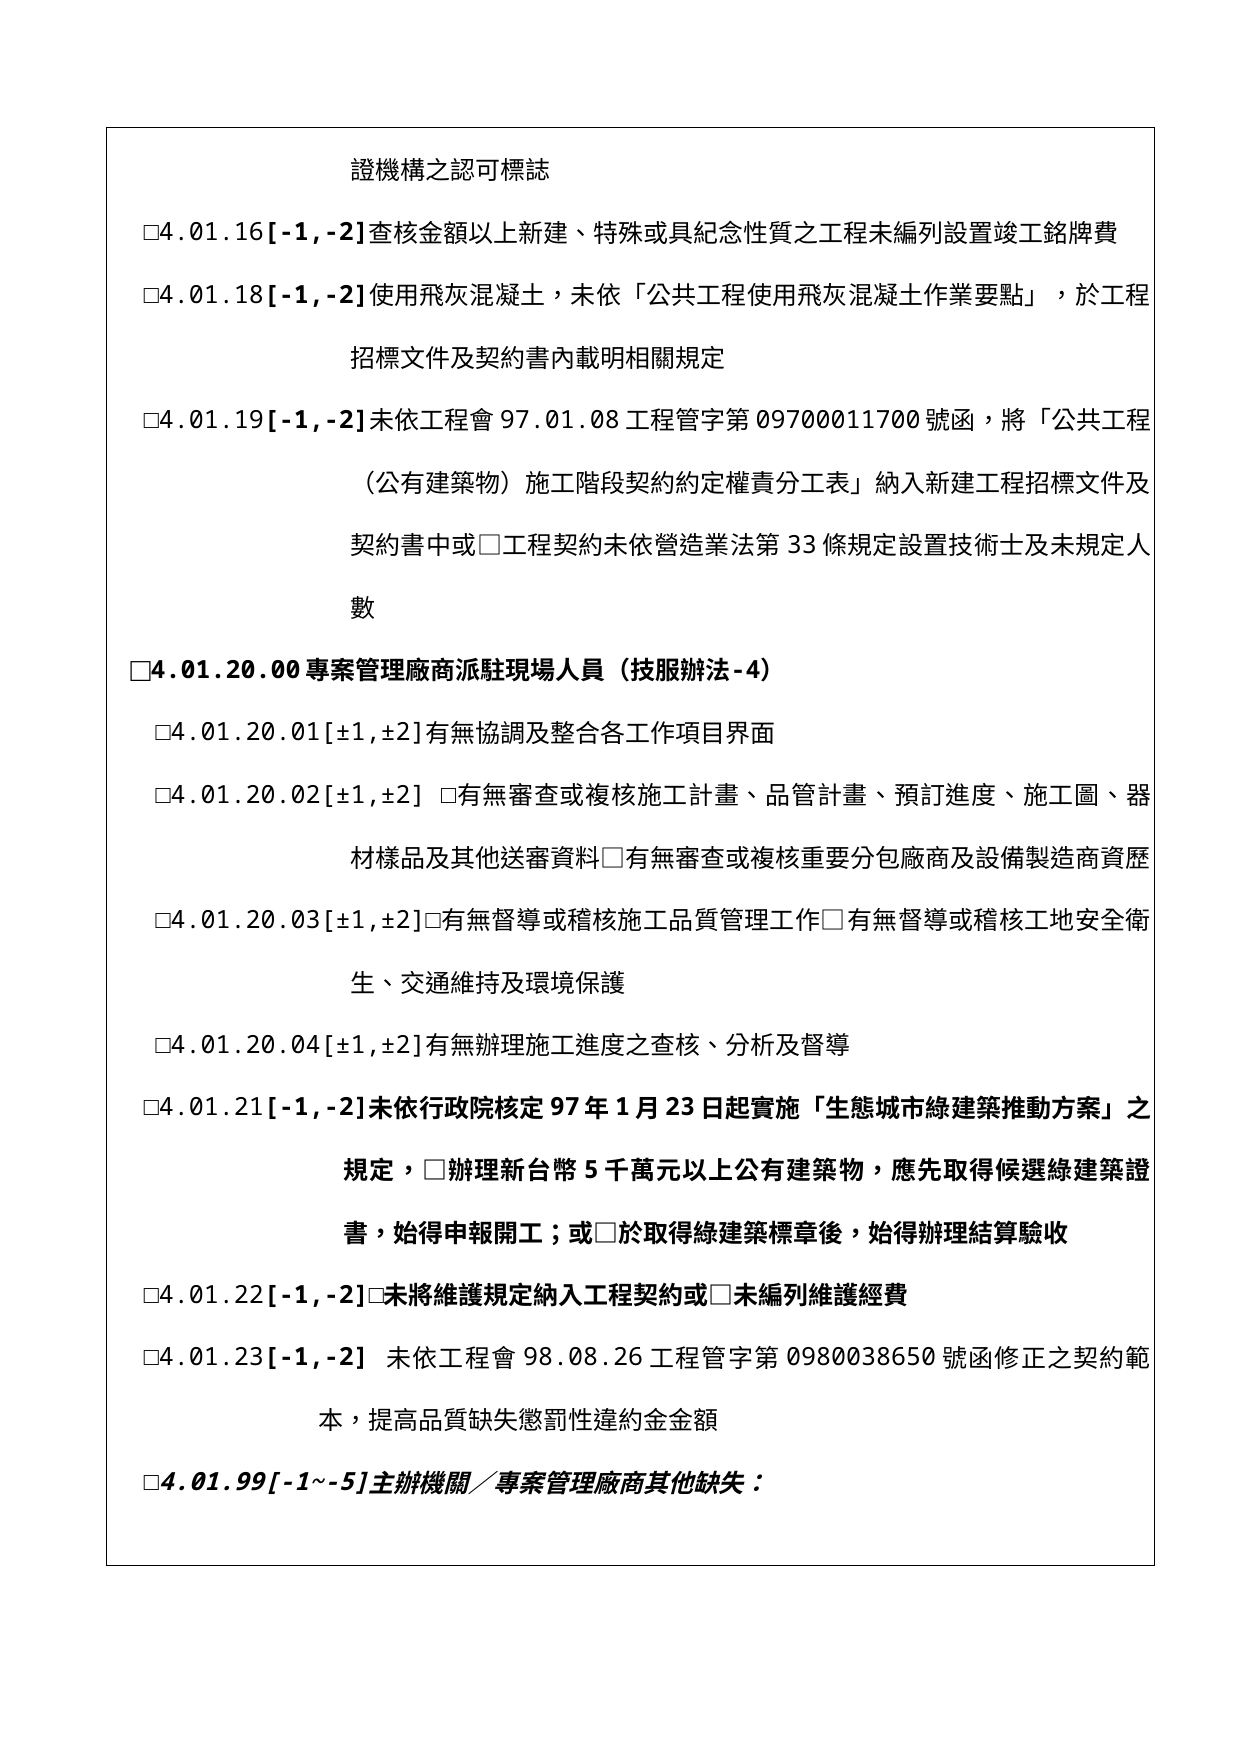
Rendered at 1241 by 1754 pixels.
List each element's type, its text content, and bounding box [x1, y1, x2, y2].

table_cell 證機構之認可標誌 □4.01.16[-1,-2]查核金額以上新建、特殊或具紀念性質之工程未編列設置竣工銘牌費 □4.01.18[-1,-2]使用飛灰混凝土，未依「公共工程使用飛灰混凝土作業要點」，於工程招標文件及契約書內載明相關規定 □4.01.19[-1,-2]未依工程會97.01.08工程管字第09700011700號函，將「公共工程（公有建築物）施工階段契約約定權責分工表」納入新建工程招標文件及契約書中或□工程契約未依營造業法第33條規定設置技術士及未規定人數 □4.01.20.00專案管理廠商派駐現場人員（技服辦法-4） □4.01.20.01[±1,±2]有無協調及整合各工作項目界面 □4.01.20.02[±1,±2] □有無審查或複核施工計畫、品管計畫、預訂進度、施工圖、器材樣品及其他送審資料□有無審查或複核重要分包廠商及設備製造商資歷 □4.01.20.03[±1,±2]□有無督導或稽核施工品質管理工作□有無督導或稽核工地安全衛生、交通維持及環境保護 □4.01.20.04[±1,±2]有無辦理施工進度之查核、分析及督導 □4.01.21[-1,-2]未依行政院核定97年1月23日起實施「生態城市綠建築推動方案」之規定，□辦理新台幣5千萬元以上公有建築物，應先取得候選綠建築證書，始得申報開工；或□於取得綠建築標章後，始得辦理結算驗收 □4.01.22[-1,-2]□未將維護規定納入工程契約或□未編列維護經費 □4.01.23[-1,-2] 未依工程會98.08.26工程管字第0980038650號函修正之契約範本，提高品質缺失懲罰性違約金金額 □4.01.99[-1~-5]主辦機關／專案管理廠商其他缺失： [107, 128, 1154, 1564]
